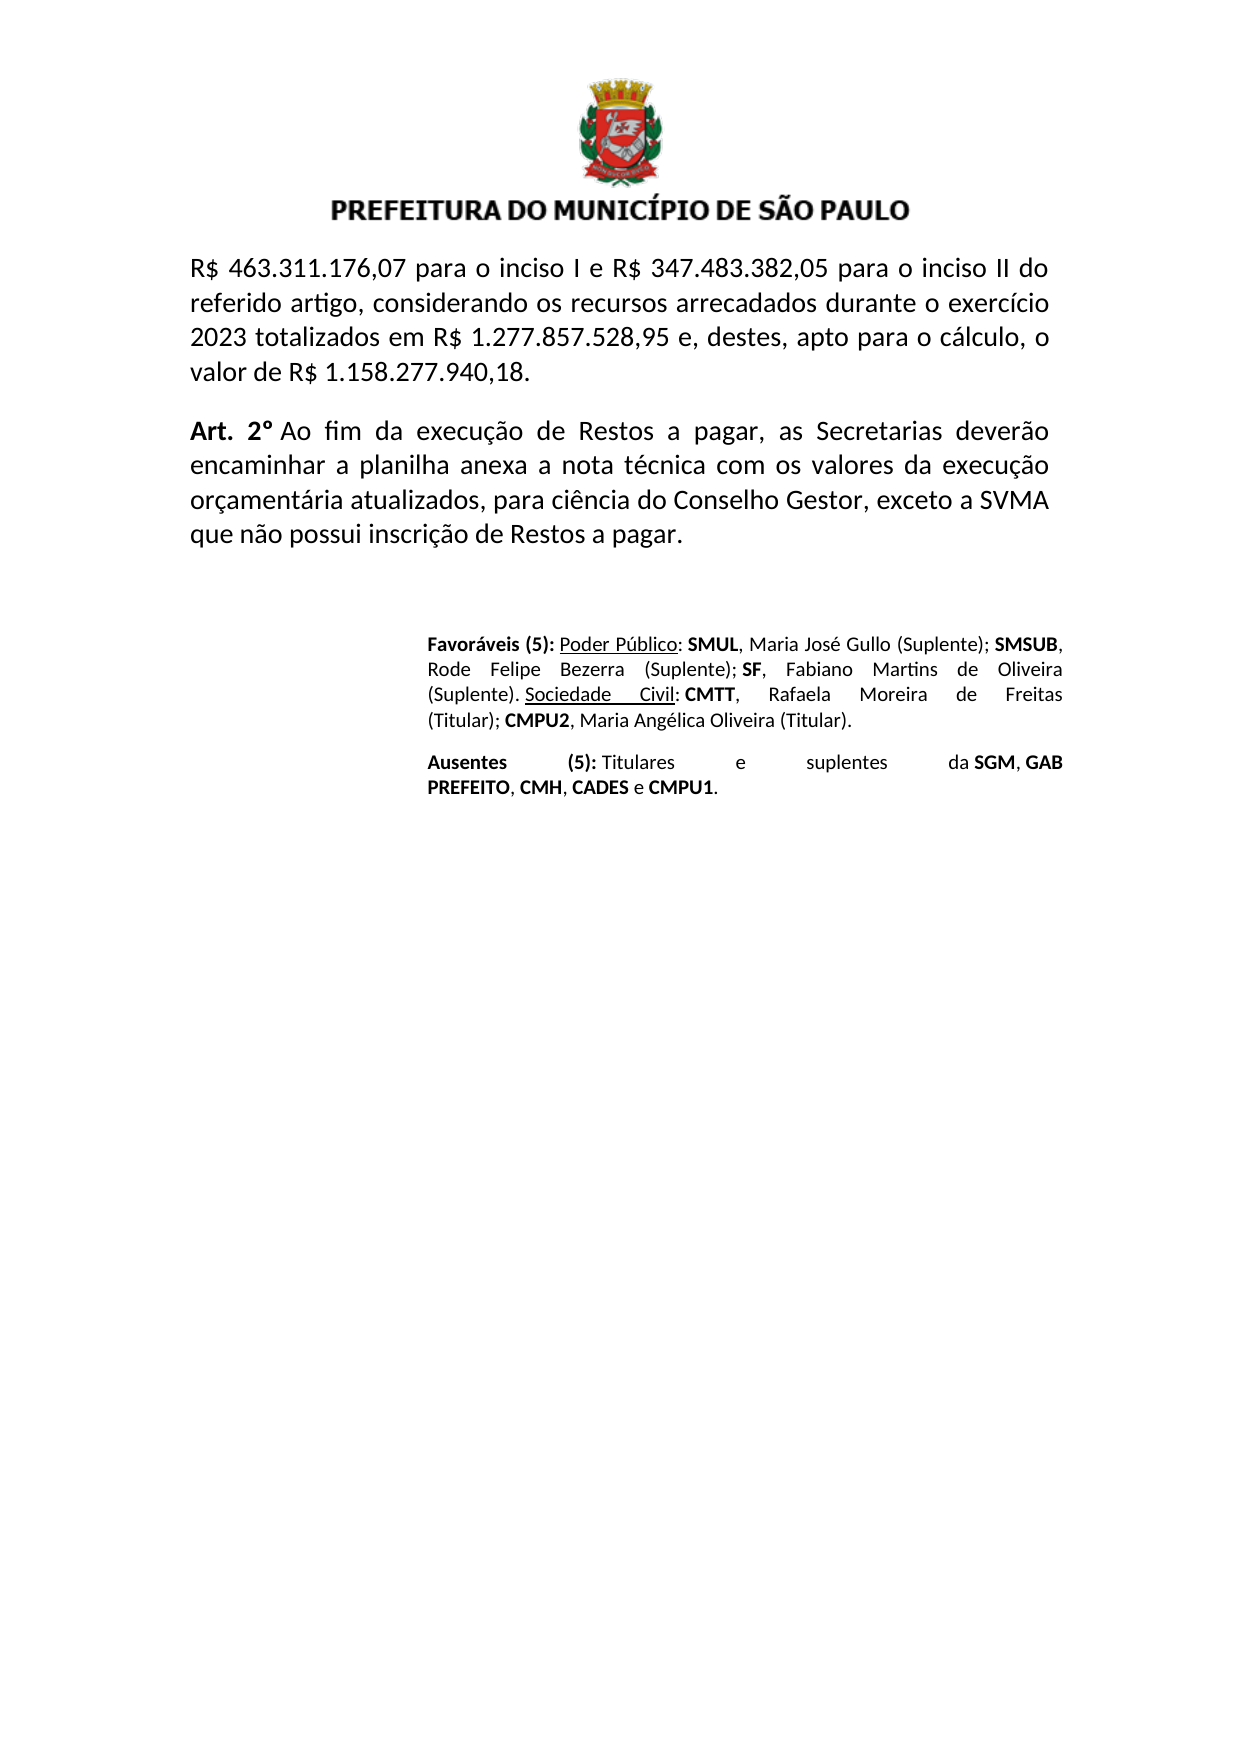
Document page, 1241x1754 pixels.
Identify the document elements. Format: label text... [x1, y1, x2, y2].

text Favoráveis (5): Poder Público: SMUL, Maria José Gullo (Suplente); SMSUB, Rode Felipe Bezerra (Suplente); SF, Fabiano Martins de Oliveira (Suplente). Sociedade Civil: CMTT, Rafaela Moreira de Freitas (Titular); CMPU2, Maria Angélica Oliveira (Titular). [427, 631, 1063, 732]
text Art. 2º Ao fim da execução de Restos a pagar, as Secretarias deverão encaminhar a planilha anexa a nota técnica com os valores da execução orçamentária atualizados, para ciência do Conselho Gestor, exceto a SVMA que não possui inscrição de Restos a pagar. [190, 413, 1051, 551]
text Ausentes (5): Titulares e suplentes da SGM, GAB PREFEITO, CMH, CADES e CMPU1. [427, 749, 1063, 800]
text R$ 463.311.176,07 para o inciso I e R$ 347.483.382,05 para o inciso II do referido artigo, considerando os recursos arrecadados durante o exercício 2023 totalizados em R$ 1.277.857.528,95 e, destes, apto para o cálculo, o valor de R$ 1.158.277.940,18. [190, 251, 1051, 388]
